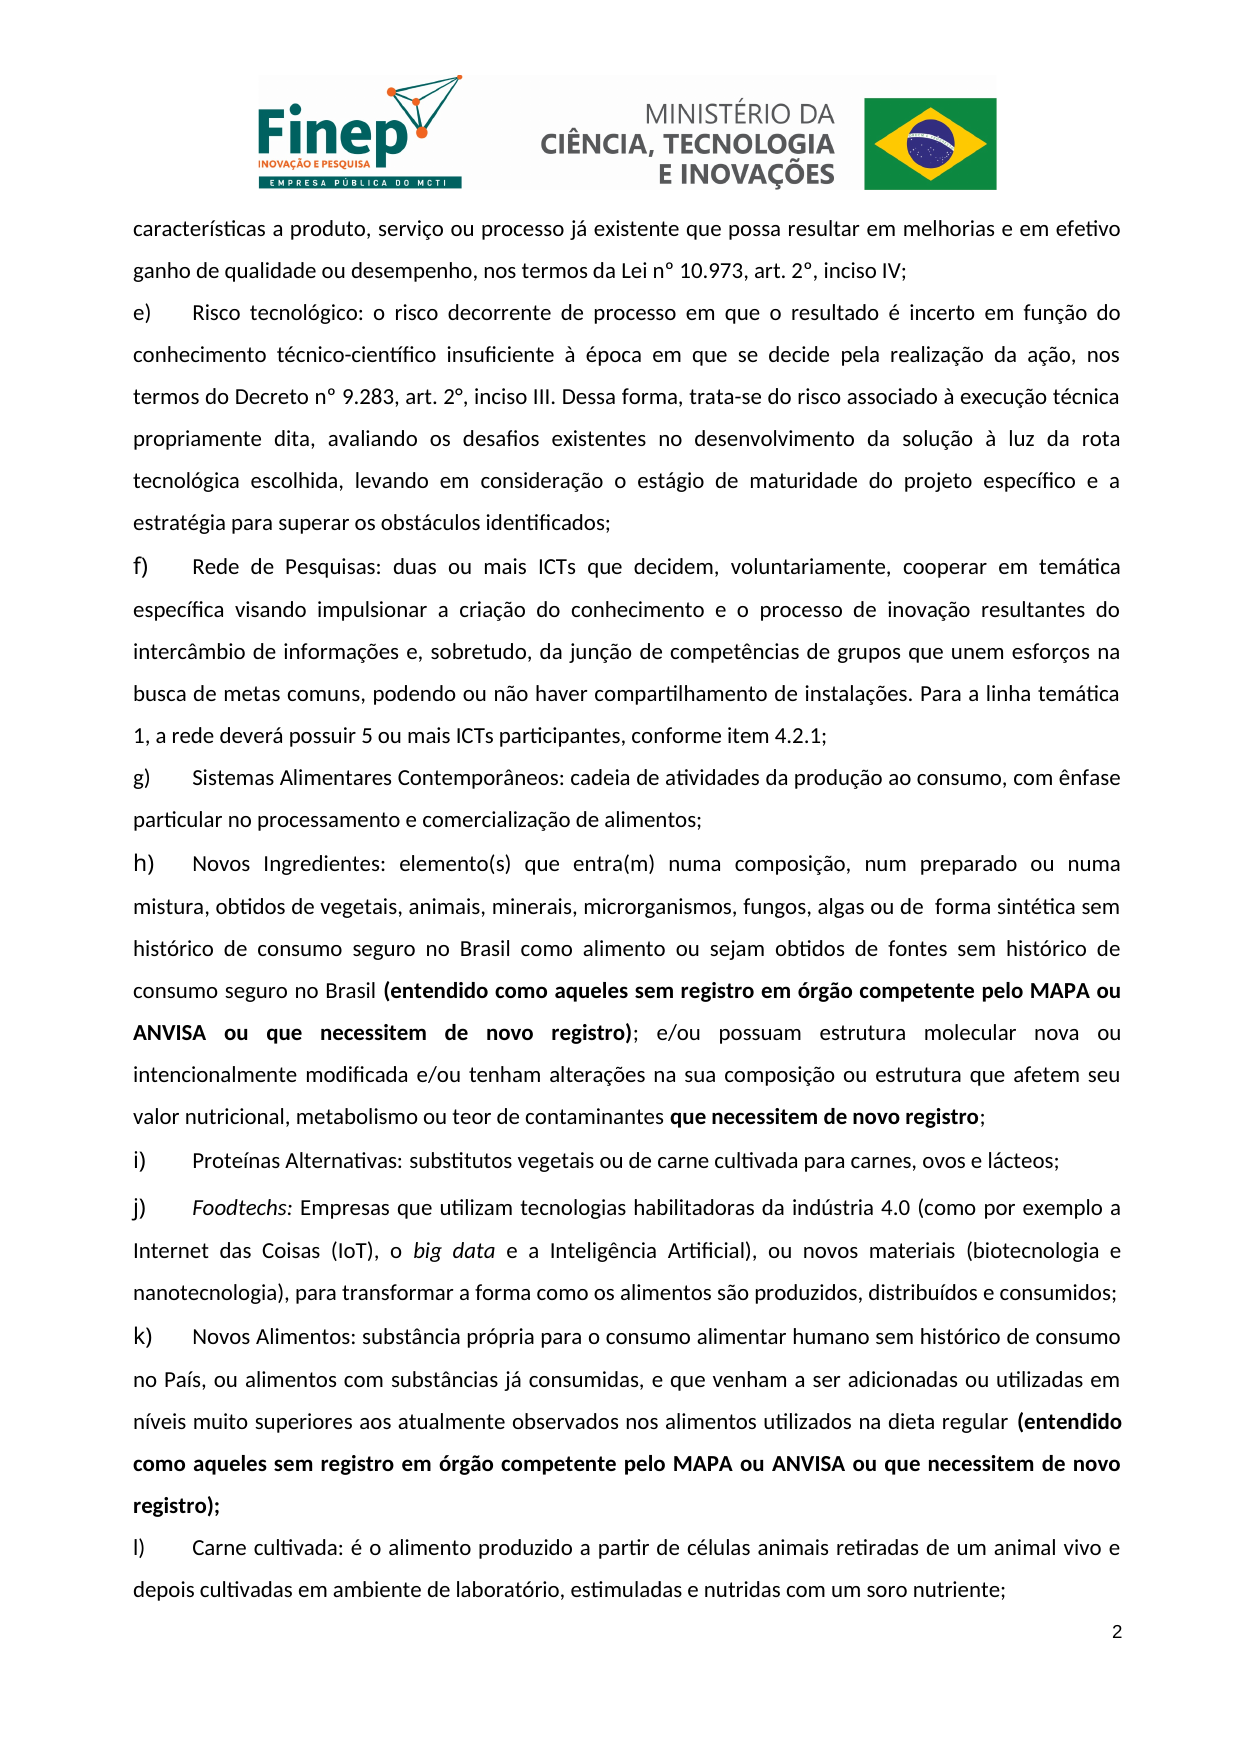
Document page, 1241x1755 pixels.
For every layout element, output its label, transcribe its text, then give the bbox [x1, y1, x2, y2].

list Rede de Pesquisas: duas ou mais ICTs que decidem, voluntariamente, cooperar em temática específica visando impulsionar a criação do conhecimento e o processo de inovação resultantes do intercâmbio de informações e, sobretudo, da junção de competências de grupos que unem esforços na busca de metas comuns, podendo ou não haver compartilhamento de instalações. Para a linha temática 1, a rede deverá possuir 5 ou mais ICTs participantes, conforme item 4.2.1; [133, 550, 1122, 749]
list Foodtechs: Empresas que utilizam tecnologias habilitadoras da indústria 4.0 (como por exemplo a Internet das Coisas (IoT), o big data e a Inteligência Artificial), ou novos materiais (biotecnologia e nanotecnologia), para transformar a forma como os alimentos são produzidos, distribuídos e consumidos; [133, 1191, 1122, 1306]
list Sistemas Alimentares Contemporâneos: cadeia de atividades da produção ao consumo, com ênfase particular no processamento e comercialização de alimentos; [133, 763, 1122, 833]
list Novos Alimentos: substância própria para o consumo alimentar humano sem histórico de consumo no País, ou alimentos com substâncias já consumidas, e que venham a ser adicionadas ou utilizadas em níveis muito superiores aos atualmente observados nos alimentos utilizados na dieta regular (entendido como aqueles sem registro em órgão competente pelo MAPA ou ANVISA ou que necessitem de novo registro); [133, 1320, 1122, 1519]
list Proteínas Alternativas: substitutos vegetais ou de carne cultivada para carnes, ovos e lácteos; [133, 1144, 1122, 1175]
list características a produto, serviço ou processo já existente que possa resultar em melhorias e em efetivo ganho de qualidade ou desempenho, nos termos da Lei nº 10.973, art. 2º, inciso IV; [133, 214, 1122, 284]
list Risco tecnológico: o risco decorrente de processo em que o resultado é incerto em função do conhecimento técnico-científico insuficiente à época em que se decide pela realização da ação, nos termos do Decreto nº 9.283, art. 2°, inciso III. Dessa forma, trata-se do risco associado à execução técnica propriamente dita, avaliando os desafios existentes no desenvolvimento da solução à luz da rota tecnológica escolhida, levando em consideração o estágio de maturidade do projeto específico e a estratégia para superar os obstáculos identificados; [133, 298, 1122, 536]
list Carne cultivada: é o alimento produzido a partir de células animais retiradas de um animal vivo e depois cultivadas em ambiente de laboratório, estimuladas e nutridas com um soro nutriente; [133, 1533, 1122, 1603]
list Novos Ingredientes: elemento(s) que entra(m) numa composição, num preparado ou numa mistura, obtidos de vegetais, animais, minerais, microrganismos, fungos, algas ou de forma sintética sem histórico de consumo seguro no Brasil como alimento ou sejam obtidos de fontes sem histórico de consumo seguro no Brasil (entendido como aqueles sem registro em órgão competente pelo MAPA ou ANVISA ou que necessitem de novo registro); e/ou possuam estrutura molecular nova ou intencionalmente modificada e/ou tenham alterações na sua composição ou estrutura que afetem seu valor nutricional, metabolismo ou teor de contaminantes que necessitem de novo registro; [133, 847, 1122, 1130]
